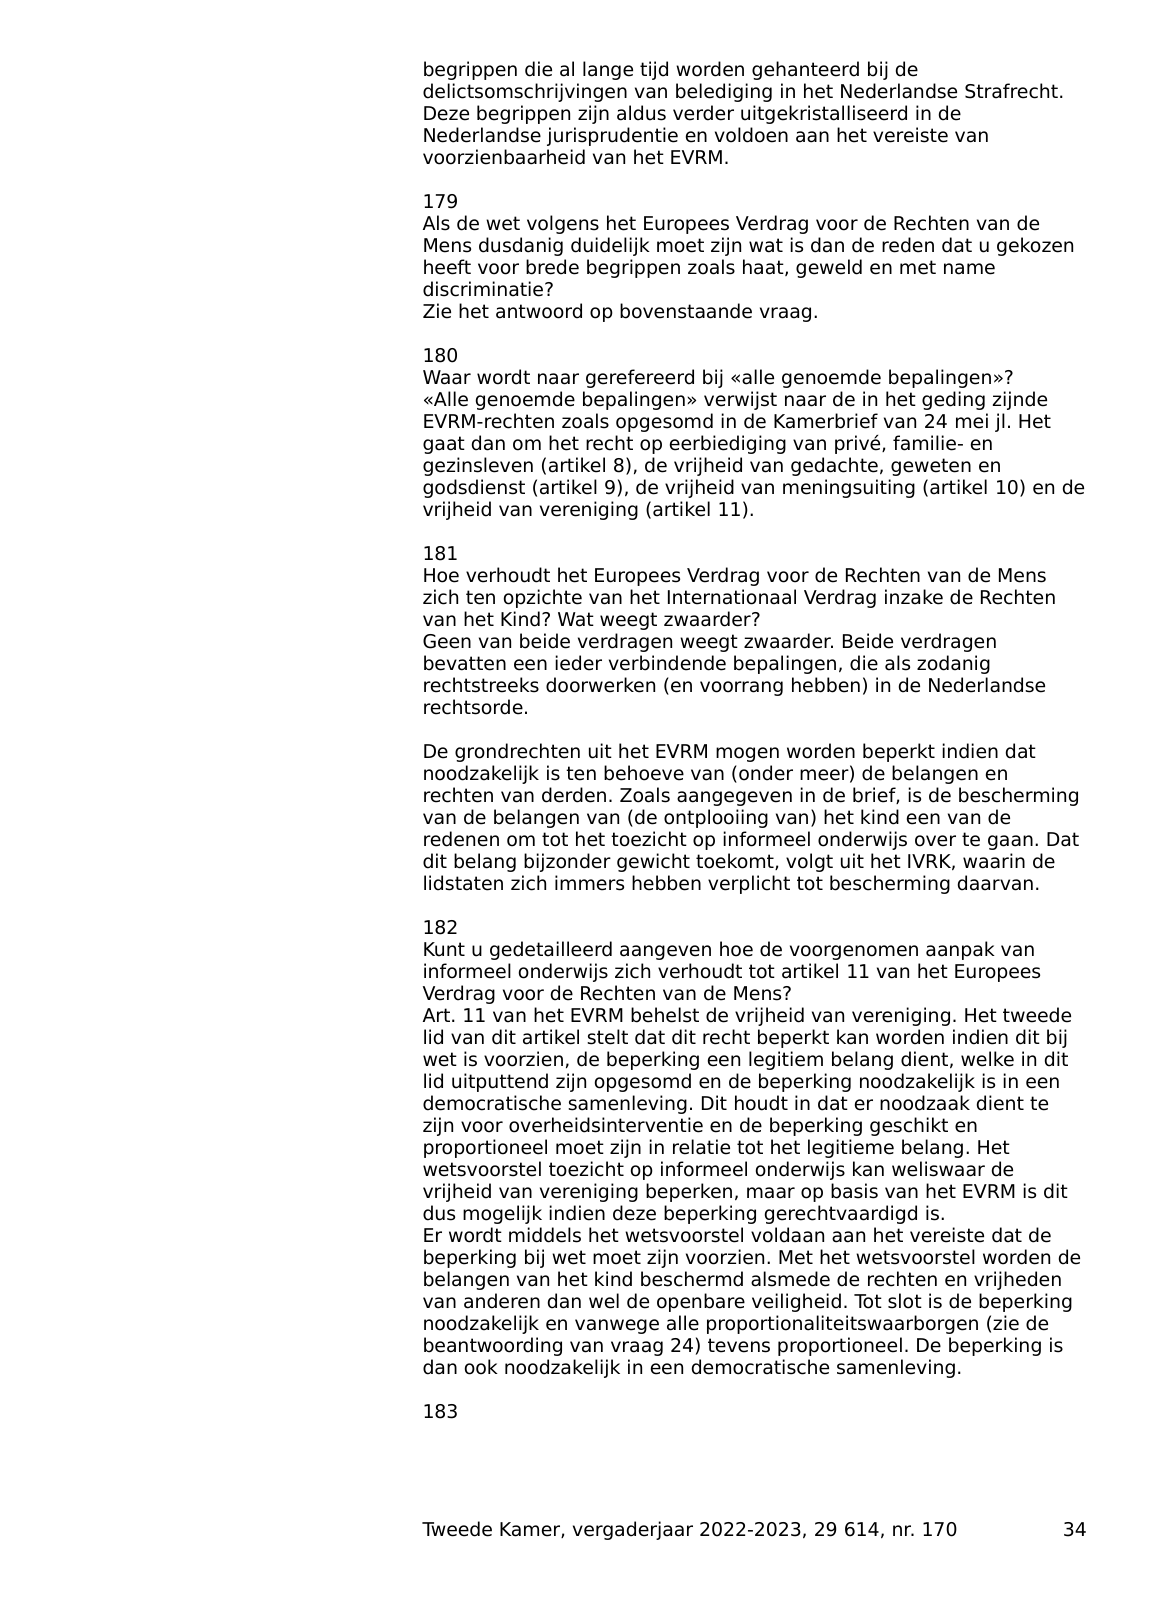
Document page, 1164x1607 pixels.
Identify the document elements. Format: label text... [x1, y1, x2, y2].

text «Alle genoemde bepalingen» verwijst naar de in het geding zijnde EVRM-rechten zoals opgesomd in de Kamerbrief van 24 mei jl. Het gaat dan om het recht op eerbiediging van privé, familie- en gezinsleven (artikel 8), de vrijheid van gedachte, geweten en godsdienst (artikel 9), de vrijheid van meningsuiting (artikel 10) en de vrijheid van vereniging (artikel 11). [422, 389, 1087, 521]
text Art. 11 van het EVRM behelst de vrijheid van vereniging. Het tweede lid van dit artikel stelt dat dit recht beperkt kan worden indien dit bij wet is voorzien, de beperking een legitiem belang dient, welke in dit lid uitputtend zijn opgesomd en de beperking noodzakelijk is in een democratische samenleving. Dit houdt in dat er noodzaak dient te zijn voor overheidsinterventie en de beperking geschikt en proportioneel moet zijn in relatie tot het legitieme belang. Het wetsvoorstel toezicht op informeel onderwijs kan weliswaar de vrijheid van vereniging beperken, maar op basis van het EVRM is dit dus mogelijk indien deze beperking gerechtvaardigd is. [422, 1005, 1087, 1225]
text Hoe verhoudt het Europees Verdrag voor de Rechten van de Mens zich ten opzichte van het Internationaal Verdrag inzake de Rechten van het Kind? Wat weegt zwaarder? [422, 565, 1087, 631]
text Zie het antwoord op bovenstaande vraag. [422, 301, 1087, 323]
text 183 [422, 1401, 1087, 1423]
text De grondrechten uit het EVRM mogen worden beperkt indien dat noodzakelijk is ten behoeve van (onder meer) de belangen en rechten van derden. Zoals aangegeven in de brief, is de bescherming van de belangen van (de ontplooiing van) het kind een van de redenen om tot het toezicht op informeel onderwijs over te gaan. Dat dit belang bijzonder gewicht toekomt, volgt uit het IVRK, waarin de lidstaten zich immers hebben verplicht tot bescherming daarvan. [422, 741, 1087, 895]
text Waar wordt naar gerefereerd bij «alle genoemde bepalingen»? [422, 367, 1087, 389]
text begrippen die al lange tijd worden gehanteerd bij de delictsomschrijvingen van belediging in het Nederlandse Strafrecht. Deze begrippen zijn aldus verder uitgekristalliseerd in de Nederlandse jurisprudentie en voldoen aan het vereiste van voorzienbaarheid van het EVRM. [422, 59, 1087, 169]
text 180 [422, 345, 1087, 367]
text 182 [422, 917, 1087, 939]
text Als de wet volgens het Europees Verdrag voor de Rechten van de Mens dusdanig duidelijk moet zijn wat is dan de reden dat u gekozen heeft voor brede begrippen zoals haat, geweld en met name discriminatie? [422, 213, 1087, 301]
text 179 [422, 191, 1087, 213]
text Er wordt middels het wetsvoorstel voldaan aan het vereiste dat de beperking bij wet moet zijn voorzien. Met het wetsvoorstel worden de belangen van het kind beschermd alsmede de rechten en vrijheden van anderen dan wel de openbare veiligheid. Tot slot is de beperking noodzakelijk en vanwege alle proportionaliteitswaarborgen (zie de beantwoording van vraag 24) tevens proportioneel. De beperking is dan ook noodzakelijk in een democratische samenleving. [422, 1225, 1087, 1379]
text 181 [422, 543, 1087, 565]
text Kunt u gedetailleerd aangeven hoe de voorgenomen aanpak van informeel onderwijs zich verhoudt tot artikel 11 van het Europees Verdrag voor de Rechten van de Mens? [422, 939, 1087, 1005]
text Geen van beide verdragen weegt zwaarder. Beide verdragen bevatten een ieder verbindende bepalingen, die als zodanig rechtstreeks doorwerken (en voorrang hebben) in de Nederlandse rechtsorde. [422, 631, 1087, 719]
